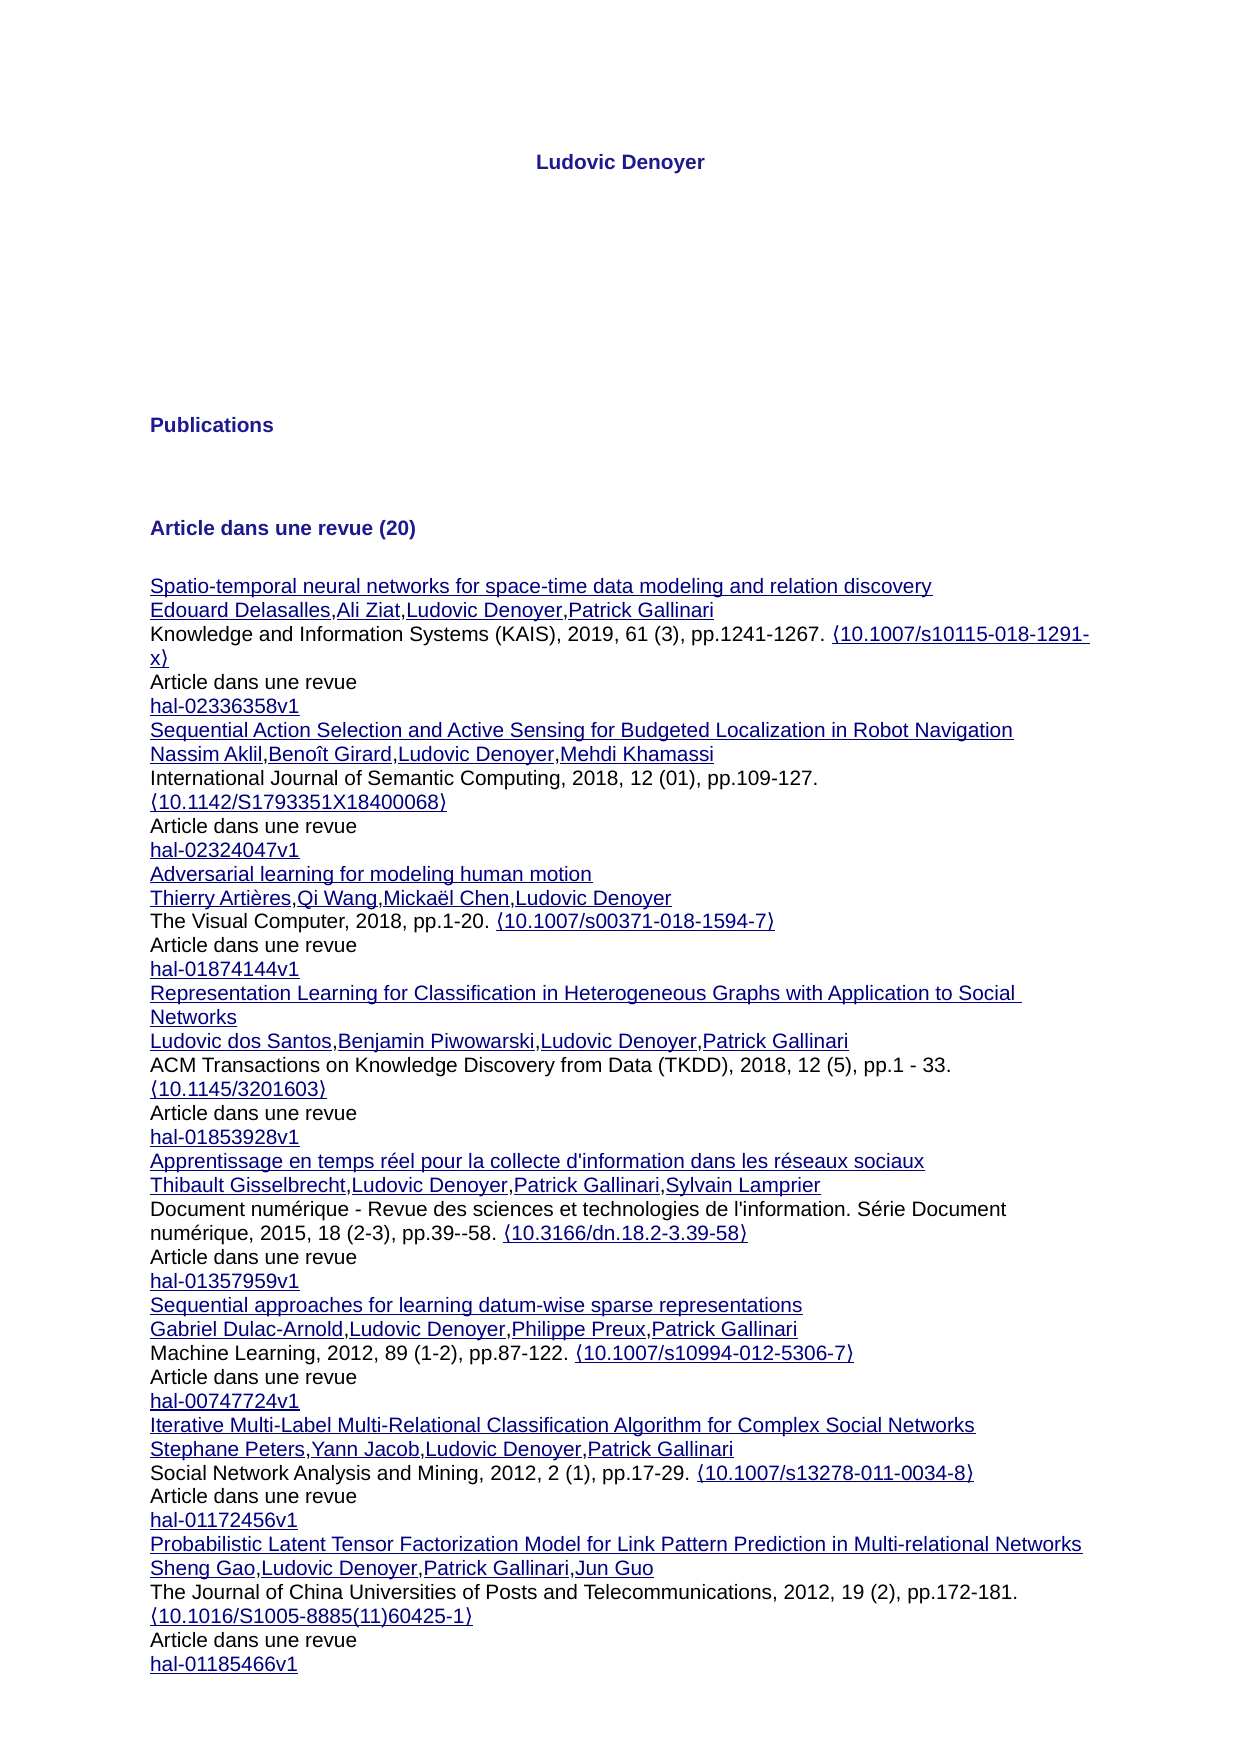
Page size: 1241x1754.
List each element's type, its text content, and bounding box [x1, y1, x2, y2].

table_cell Probabilistic Latent Tensor Factorization Model for Link Pattern Prediction in Multi-relational Networks Sheng Gao,Ludovic Denoyer,Patrick Gallinari,Jun Guo The Journal of China Universities of Posts and Telecommunications, 2012, 19 (2), pp.172-181. ⟨10.1016/S1005-8885(11)60425-1⟩ Article dans une revue hal-01185466v1 [150, 1532, 1090, 1676]
table_cell Apprentissage en temps réel pour la collecte d'information dans les réseaux sociaux Thibault Gisselbrecht,Ludovic Denoyer,Patrick Gallinari,Sylvain Lamprier Document numérique - Revue des sciences et technologies de l'information. Série Document numérique, 2015, 18 (2-3), pp.39--58. ⟨10.3166/dn.18.2-3.39-58⟩ Article dans une revue hal-01357959v1 [150, 1149, 1090, 1293]
table_cell Sequential Action Selection and Active Sensing for Budgeted Localization in Robot Navigation Nassim Aklil,Benoît Girard,Ludovic Denoyer,Mehdi Khamassi International Journal of Semantic Computing, 2018, 12 (01), pp.109-127. ⟨10.1142/S1793351X18400068⟩ Article dans une revue hal-02324047v1 [150, 718, 1090, 861]
table_cell Representation Learning for Classification in Heterogeneous Graphs with Application to Social Networks Ludovic dos Santos,Benjamin Piwowarski,Ludovic Denoyer,Patrick Gallinari ACM Transactions on Knowledge Discovery from Data (TKDD), 2018, 12 (5), pp.1 - 33. ⟨10.1145/3201603⟩ Article dans une revue hal-01853928v1 [150, 981, 1090, 1149]
subtitle Article dans une revue (20) [150, 516, 1090, 539]
table_cell Iterative Multi-Label Multi-Relational Classification Algorithm for Complex Social Networks Stephane Peters,Yann Jacob,Ludovic Denoyer,Patrick Gallinari Social Network Analysis and Mining, 2012, 2 (1), pp.17-29. ⟨10.1007/s13278-011-0034-8⟩ Article dans une revue hal-01172456v1 [150, 1413, 1090, 1532]
subtitle Ludovic Denoyer [150, 150, 1090, 174]
table_cell Sequential approaches for learning datum-wise sparse representations Gabriel Dulac-Arnold,Ludovic Denoyer,Philippe Preux,Patrick Gallinari Machine Learning, 2012, 89 (1-2), pp.87-122. ⟨10.1007/s10994-012-5306-7⟩ Article dans une revue hal-00747724v1 [150, 1293, 1090, 1412]
subtitle Publications [150, 412, 1090, 436]
table_header Spatio-temporal neural networks for space-time data modeling and relation discovery Edouard Delasalles,Ali Ziat,Ludovic Denoyer,Patrick Gallinari Knowledge and Information Systems (KAIS), 2019, 61 (3), pp.1241-1267. ⟨10.1007/s10115-018-1291-x⟩ Article dans une revue hal-02336358v1 [150, 574, 1090, 718]
table_cell Adversarial learning for modeling human motion Thierry Artières,Qi Wang,Mickaël Chen,Ludovic Denoyer The Visual Computer, 2018, pp.1-20. ⟨10.1007/s00371-018-1594-7⟩ Article dans une revue hal-01874144v1 [150, 861, 1090, 981]
